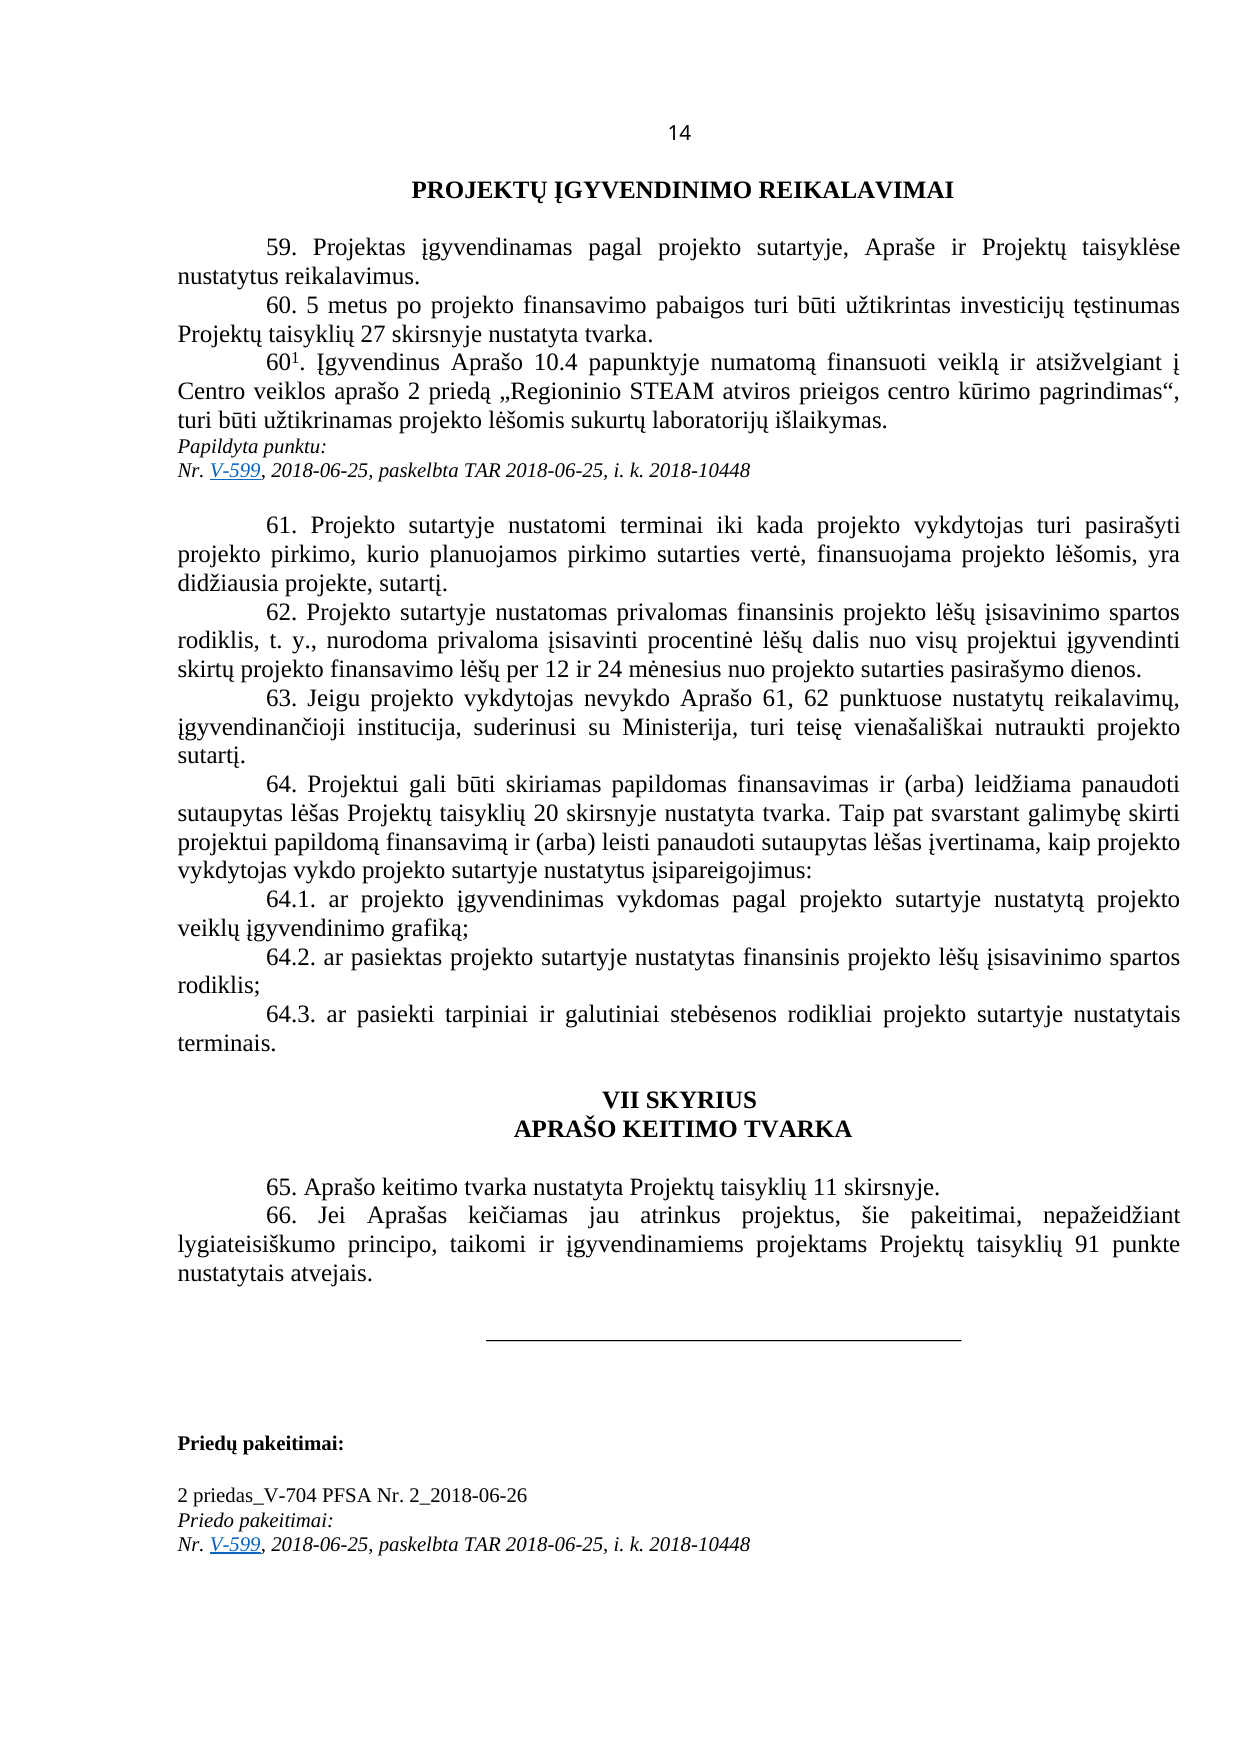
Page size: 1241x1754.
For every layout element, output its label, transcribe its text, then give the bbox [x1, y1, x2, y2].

text 62. Projekto sutartyje nustatomas privalomas finansinis projekto lėšų įsisavinimo spartos rodiklis, t. y., nurodoma privaloma įsisavinti procentinė lėšų dalis nuo visų projektui įgyvendinti skirtų projekto finansavimo lėšų per 12 ir 24 mėnesius nuo projekto sutarties pasirašymo dienos. [177, 597, 1181, 683]
text APRAŠO KEITIMO TVARKA [177, 1114, 1181, 1143]
text 64.2. ar pasiektas projekto sutartyje nustatytas finansinis projekto lėšų įsisavinimo spartos rodiklis; [177, 942, 1181, 999]
text 65. Aprašo keitimo tvarka nustatyta Projektų taisyklių 11 skirsnyje. [177, 1172, 1181, 1201]
text 2 priedas_V-704 PFSA Nr. 2_2018-06-26 [177, 1483, 1181, 1507]
text Nr. V-599, 2018-06-25, paskelbta TAR 2018-06-25, i. k. 2018-10448 [177, 458, 1181, 482]
text Priedų pakeitimai: [177, 1431, 1181, 1455]
text 64. Projektui gali būti skiriamas papildomas finansavimas ir (arba) leidžiama panaudoti sutaupytas lėšas Projektų taisyklių 20 skirsnyje nustatyta tvarka. Taip pat svarstant galimybę skirti projektui papildomą finansavimą ir (arba) leisti panaudoti sutaupytas lėšas įvertinama, kaip projekto vykdytojas vykdo projekto sutartyje nustatytus įsipareigojimus: [177, 769, 1181, 884]
text Priedo pakeitimai: [177, 1507, 1181, 1532]
text 601. Įgyvendinus Aprašo 10.4 papunktyje numatomą finansuoti veiklą ir atsižvelgiant į Centro veiklos aprašo 2 priedą „Regioninio STEAM atviros prieigos centro kūrimo pagrindimas“, turi būti užtikrinamas projekto lėšomis sukurtų laboratorijų išlaikymas. [177, 347, 1181, 434]
text 61. Projekto sutartyje nustatomi terminai iki kada projekto vykdytojas turi pasirašyti projekto pirkimo, kurio planuojamos pirkimo sutarties vertė, finansuojama projekto lėšomis, yra didžiausia projekte, sutartį. [177, 511, 1181, 597]
text 66. Jei Aprašas keičiamas jau atrinkus projektus, šie pakeitimai, nepažeidžiant lygiateisiškumo principo, taikomi ir įgyvendinamiems projektams Projektų taisyklių 91 punkte nustatytais atvejais. [177, 1201, 1181, 1287]
text 60. 5 metus po projekto finansavimo pabaigos turi būti užtikrintas investicijų tęstinumas Projektų taisyklių 27 skirsnyje nustatyta tvarka. [177, 290, 1181, 347]
text ______________________________________ [177, 1316, 1181, 1344]
text Papildyta punktu: [177, 434, 1181, 458]
text 59. Projektas įgyvendinamas pagal projekto sutartyje, Apraše ir Projektų taisyklėse nustatytus reikalavimus. [177, 232, 1181, 290]
text VII SKYRIUS [177, 1086, 1181, 1114]
text Nr. V-599, 2018-06-25, paskelbta TAR 2018-06-25, i. k. 2018-10448 [177, 1532, 1181, 1556]
text 64.3. ar pasiekti tarpiniai ir galutiniai stebėsenos rodikliai projekto sutartyje nustatytais terminais. [177, 999, 1181, 1057]
text 64.1. ar projekto įgyvendinimas vykdomas pagal projekto sutartyje nustatytą projekto veiklų įgyvendinimo grafiką; [177, 884, 1181, 942]
text 63. Jeigu projekto vykdytojas nevykdo Aprašo 61, 62 punktuose nustatytų reikalavimų, įgyvendinančioji institucija, suderinusi su Ministerija, turi teisę vienašališkai nutraukti projekto sutartį. [177, 683, 1181, 769]
text PROJEKTŲ ĮGYVENDINIMO REIKALAVIMAI [177, 175, 1181, 204]
